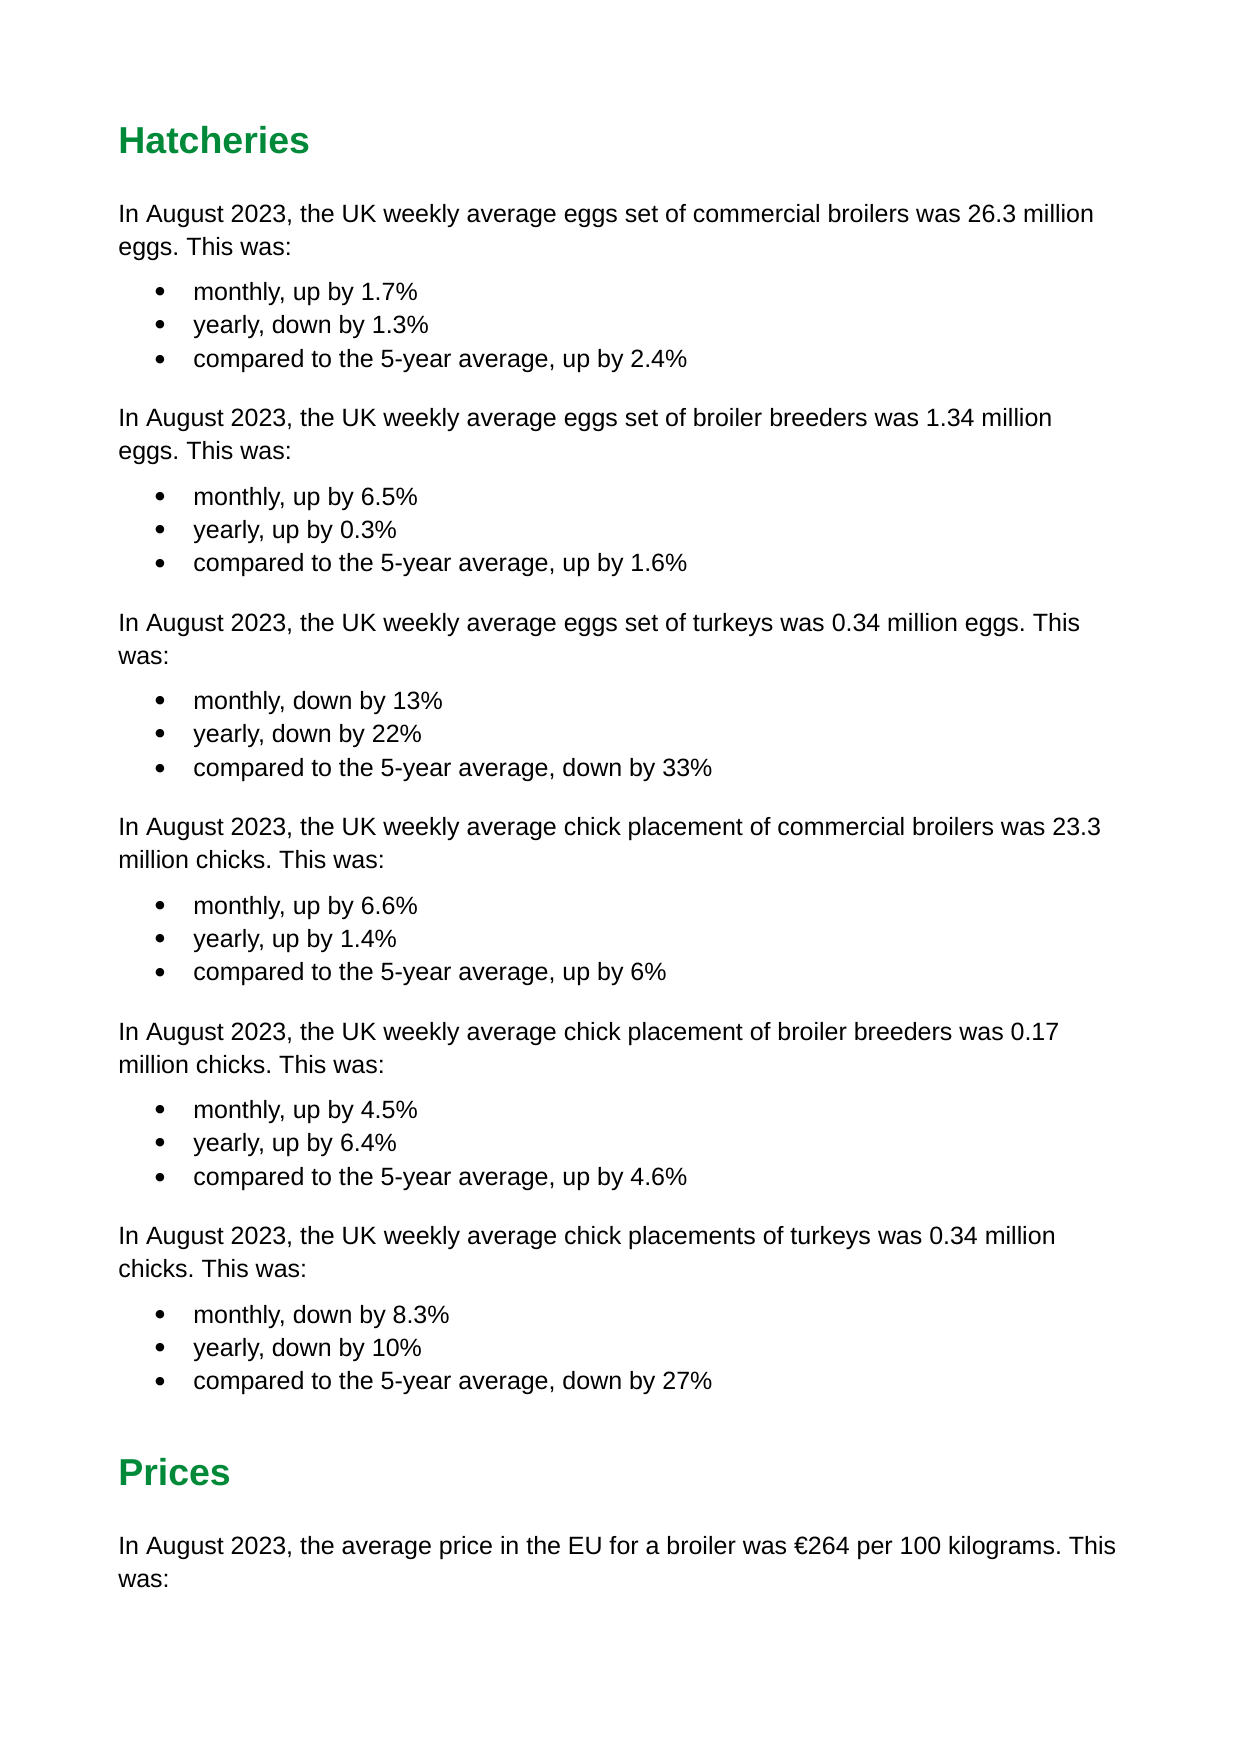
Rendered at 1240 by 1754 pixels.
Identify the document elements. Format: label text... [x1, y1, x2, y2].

list yearly, up by 6.4% [156, 1128, 1121, 1157]
text In August 2023, the UK weekly average chick placement of commercial broilers was 23.3 million chicks. This was: [118, 812, 1121, 874]
list monthly, up by 4.5% [156, 1095, 1121, 1124]
list yearly, up by 1.4% [156, 924, 1121, 953]
list monthly, up by 1.7% [156, 277, 1121, 306]
list yearly, down by 10% [156, 1333, 1121, 1362]
list compared to the 5-year average, up by 6% [156, 957, 1121, 987]
list compared to the 5-year average, down by 27% [156, 1366, 1121, 1396]
text In August 2023, the average price in the EU for a broiler was €264 per 100 kilograms. This was: [118, 1531, 1121, 1593]
list compared to the 5-year average, up by 2.4% [156, 343, 1121, 374]
list monthly, down by 13% [156, 686, 1121, 715]
subtitle Prices [118, 1451, 1121, 1494]
list monthly, down by 8.3% [156, 1300, 1121, 1328]
subtitle Hatcheries [118, 118, 1121, 161]
list compared to the 5-year average, up by 4.6% [156, 1161, 1121, 1192]
list compared to the 5-year average, down by 33% [156, 752, 1121, 783]
list compared to the 5-year average, up by 1.6% [156, 548, 1121, 578]
text In August 2023, the UK weekly average chick placement of broiler breeders was 0.17 million chicks. This was: [118, 1017, 1121, 1078]
text In August 2023, the UK weekly average eggs set of turkeys was 0.34 million eggs. This was: [118, 608, 1121, 669]
list yearly, down by 22% [156, 719, 1121, 748]
list monthly, up by 6.5% [156, 482, 1121, 511]
list yearly, up by 0.3% [156, 515, 1121, 544]
text In August 2023, the UK weekly average chick placements of turkeys was 0.34 million chicks. This was: [118, 1221, 1121, 1283]
text In August 2023, the UK weekly average eggs set of commercial broilers was 26.3 million eggs. This was: [118, 199, 1121, 261]
list monthly, up by 6.6% [156, 891, 1121, 919]
list yearly, down by 1.3% [156, 310, 1121, 339]
text In August 2023, the UK weekly average eggs set of broiler breeders was 1.34 million eggs. This was: [118, 403, 1121, 465]
